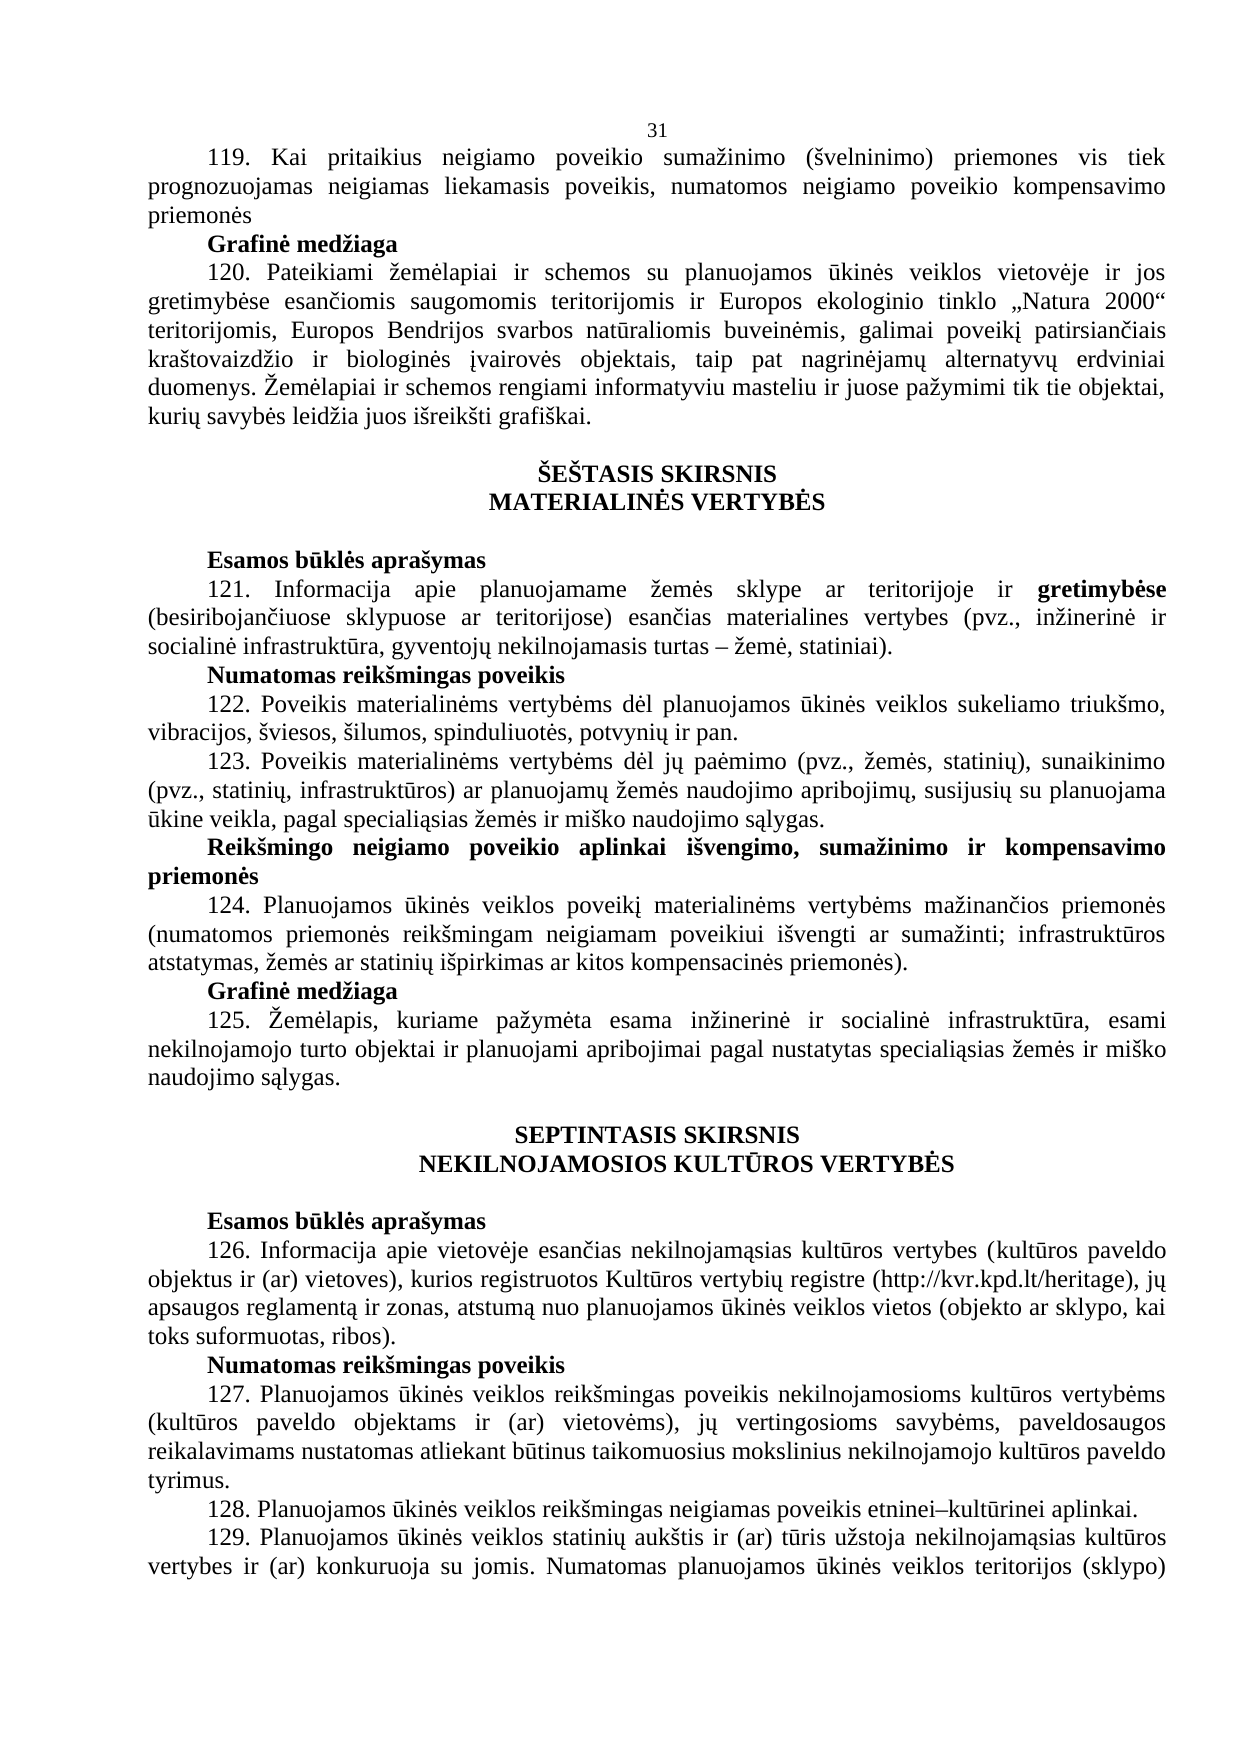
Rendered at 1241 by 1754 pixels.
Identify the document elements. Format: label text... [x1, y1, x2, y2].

text 125. Žemėlapis, kuriame pažymėta esama inžinerinė ir socialinė infrastruktūra, esami nekilnojamojo turto objektai ir planuojami apribojimai pagal nustatytas specialiąsias žemės ir miško naudojimo sąlygas. [148, 1005, 1167, 1091]
text Grafinė medžiaga [148, 976, 1167, 1005]
text SEPTINTASIS SKIRSNIS [148, 1120, 1167, 1149]
text 120. Pateikiami žemėlapiai ir schemos su planuojamos ūkinės veiklos vietovėje ir jos gretimybėse esančiomis saugomomis teritorijomis ir Europos ekologinio tinklo „Natura 2000“ teritorijomis, Europos Bendrijos svarbos natūraliomis buveinėmis, galimai poveikį patirsiančiais kraštovaizdžio ir biologinės įvairovės objektais, taip pat nagrinėjamų alternatyvų erdviniai duomenys. Žemėlapiai ir schemos rengiami informatyviu masteliu ir juose pažymimi tik tie objektai, kurių savybės leidžia juos išreikšti grafiškai. [148, 257, 1167, 430]
text 128. Planuojamos ūkinės veiklos reikšmingas neigiamas poveikis etninei–kultūrinei aplinkai. [148, 1494, 1167, 1522]
text Numatomas reikšmingas poveikis [148, 1350, 1167, 1379]
text Grafinė medžiaga [148, 229, 1167, 257]
text 126. Informacija apie vietovėje esančias nekilnojamąsias kultūros vertybes (kultūros paveldo objektus ir (ar) vietoves), kurios registruotos Kultūros vertybių registre (http://kvr.kpd.lt/heritage), jų apsaugos reglamentą ir zonas, atstumą nuo planuojamos ūkinės veiklos vietos (objekto ar sklypo, kai toks suformuotas, ribos). [148, 1235, 1167, 1350]
text MATERIALINĖS VERTYBĖS [148, 487, 1167, 516]
text Reikšmingo neigiamo poveikio aplinkai išvengimo, sumažinimo ir kompensavimo priemonės [148, 832, 1167, 890]
text Numatomas reikšmingas poveikis [148, 660, 1167, 689]
text 129. Planuojamos ūkinės veiklos statinių aukštis ir (ar) tūris užstoja nekilnojamąsias kultūros vertybes ir (ar) konkuruoja su jomis. Numatomas planuojamos ūkinės veiklos teritorijos (sklypo) [148, 1522, 1167, 1580]
text 127. Planuojamos ūkinės veiklos reikšmingas poveikis nekilnojamosioms kultūros vertybėms (kultūros paveldo objektams ir (ar) vietovėms), jų vertingosioms savybėms, paveldosaugos reikalavimams nustatomas atliekant būtinus taikomuosius mokslinius nekilnojamojo kultūros paveldo tyrimus. [148, 1379, 1167, 1494]
text Esamos būklės aprašymas [207, 1206, 1167, 1235]
text ŠEŠTASIS SKIRSNIS [148, 459, 1167, 487]
text 122. Poveikis materialinėms vertybėms dėl planuojamos ūkinės veiklos sukeliamo triukšmo, vibracijos, šviesos, šilumos, spinduliuotės, potvynių ir pan. [148, 689, 1167, 746]
text NEKILNOJAMOSIOS KULTŪROS VERTYBĖS [207, 1149, 1167, 1177]
text Esamos būklės aprašymas [148, 545, 1167, 574]
text 124. Planuojamos ūkinės veiklos poveikį materialinėms vertybėms mažinančios priemonės (numatomos priemonės reikšmingam neigiamam poveikiui išvengti ar sumažinti; infrastruktūros atstatymas, žemės ar statinių išpirkimas ar kitos kompensacinės priemonės). [148, 890, 1167, 976]
text 119. Kai pritaikius neigiamo poveikio sumažinimo (švelninimo) priemones vis tiek prognozuojamas neigiamas liekamasis poveikis, numatomos neigiamo poveikio kompensavimo priemonės [148, 142, 1167, 229]
text 123. Poveikis materialinėms vertybėms dėl jų paėmimo (pvz., žemės, statinių), sunaikinimo (pvz., statinių, infrastruktūros) ar planuojamų žemės naudojimo apribojimų, susijusių su planuojama ūkine veikla, pagal specialiąsias žemės ir miško naudojimo sąlygas. [148, 746, 1167, 832]
text 121. Informacija apie planuojamame žemės sklype ar teritorijoje ir gretimybėse (besiribojančiuose sklypuose ar teritorijose) esančias materialines vertybes (pvz., inžinerinė ir socialinė infrastruktūra, gyventojų nekilnojamasis turtas – žemė, statiniai). [148, 574, 1167, 660]
